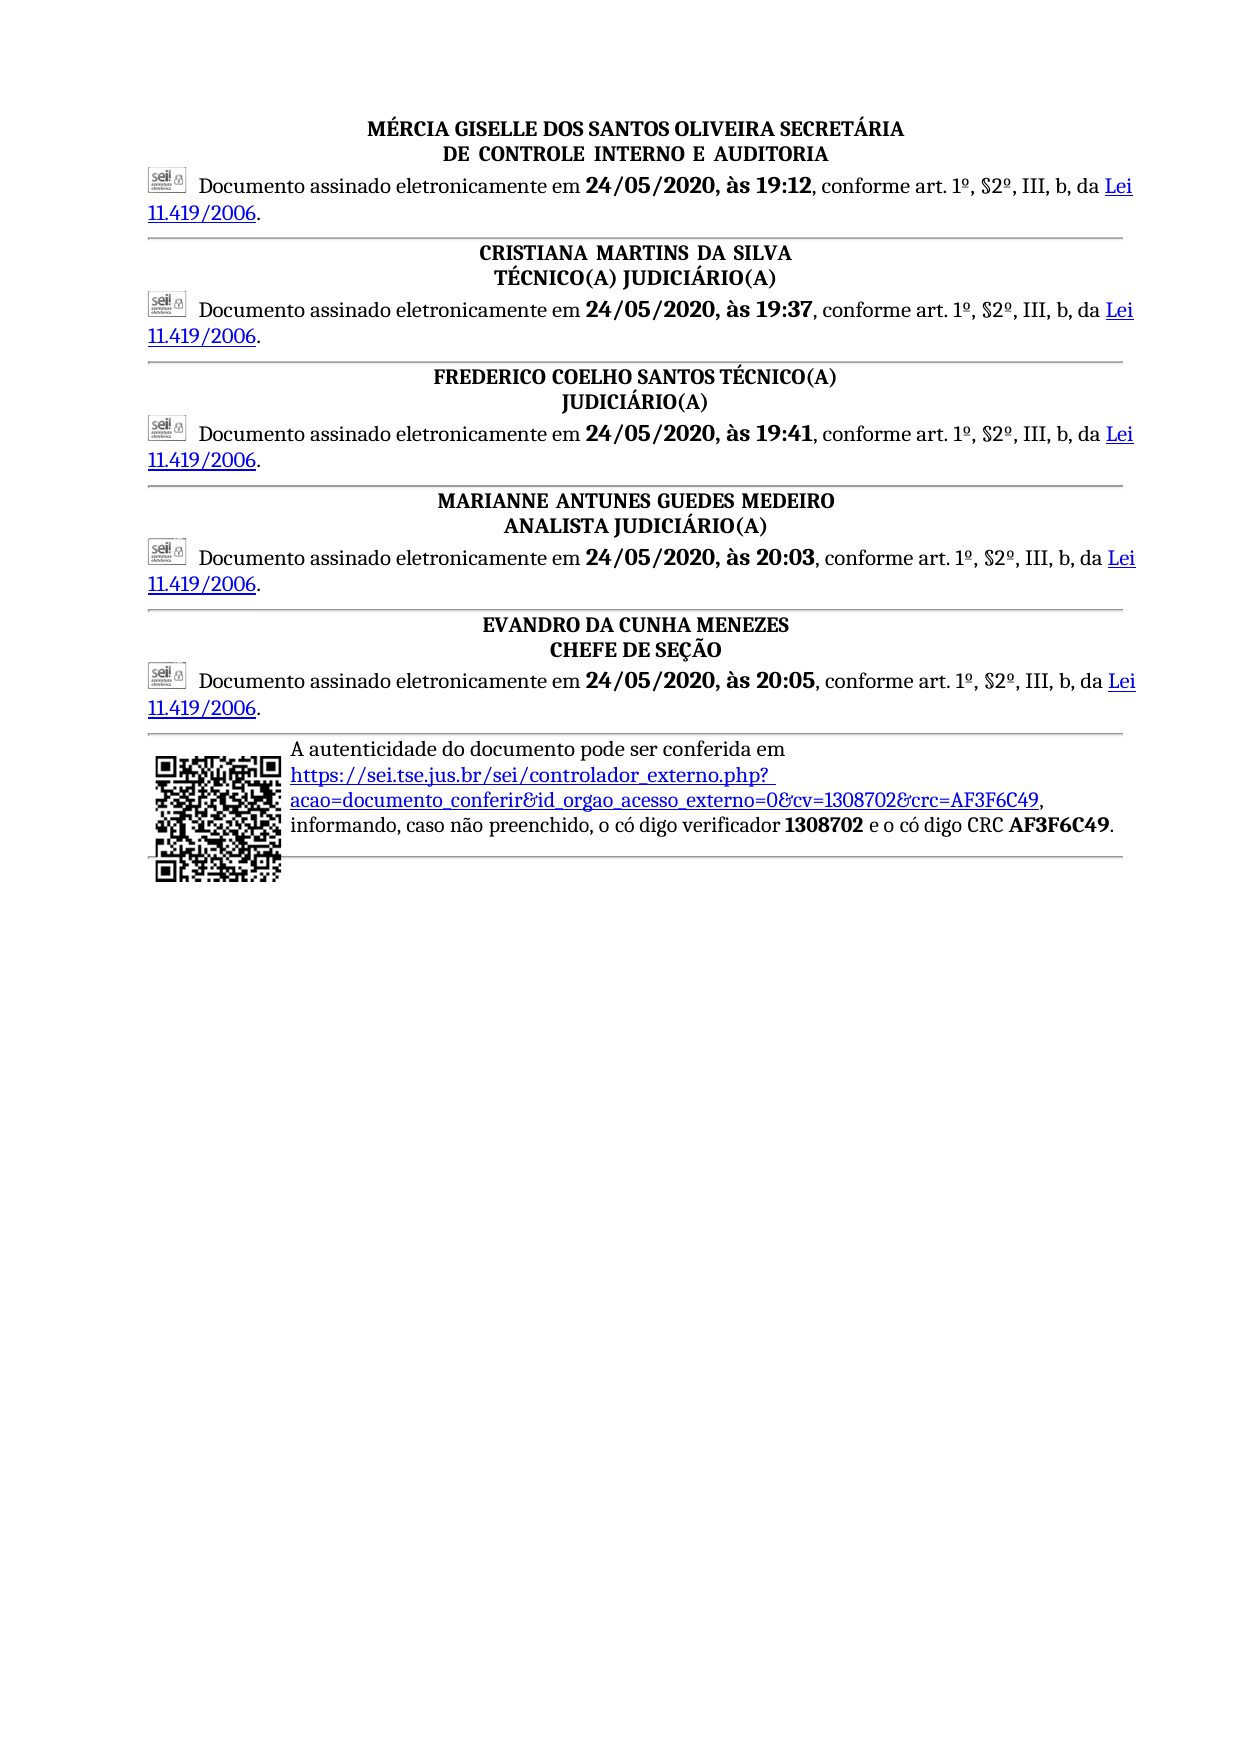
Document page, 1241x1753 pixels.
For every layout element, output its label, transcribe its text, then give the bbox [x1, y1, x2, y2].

text CRISTIANA MARTINS DA SILVA TÉCNICO(A) JUDICIÁRIO(A) [431, 237, 841, 291]
picture [147, 291, 187, 317]
text MARIANNE ANTUNES GUEDES MEDEIRO ANALISTA JUDICIÁRIO(A) [431, 484, 841, 539]
picture [147, 538, 187, 565]
text Documento assinado eletronicamente em 24/05/2020, às 19:12, conforme art. 1º, §2º, III, b, da Lei 11.419/2006. [148, 167, 1136, 226]
picture [147, 167, 187, 193]
text MÉRCIA GISELLE DOS SANTOS OLIVEIRA SECRETÁRIA DE CONTROLE INTERNO E AUDITORIA [366, 117, 905, 167]
text Documento assinado eletronicamente em 24/05/2020, às 20:05, conforme art. 1º, §2º, III, b, da Lei 11.419/2006. [148, 663, 1136, 721]
text Documento assinado eletronicamente em 24/05/2020, às 19:37, conforme art. 1º, §2º, III, b, da Lei 11.419/2006. [148, 291, 1136, 349]
text Documento assinado eletronicamente em 24/05/2020, às 20:03, conforme art. 1º, §2º, III, b, da Lei 11.419/2006. [148, 539, 1136, 597]
text A autenticidade do documento pode ser conferida em https://sei.tse.jus.br/sei/controlador_externo.php? acao=documento_conferir&id_orgao_acesso_externo=0&cv=1308702&crc=AF3F6C49, informando, caso não preenchido, o có digo verificador 1308702 e o có digo CRC AF3F6C49. [290, 737, 1136, 838]
text FREDERICO COELHO SANTOS TÉCNICO(A) JUDICIÁRIO(A) [431, 361, 840, 415]
picture [155, 756, 282, 882]
text Documento assinado eletronicamente em 24/05/2020, às 19:41, conforme art. 1º, §2º, III, b, da Lei 11.419/2006. [148, 415, 1136, 473]
picture [147, 415, 187, 441]
text EVANDRO DA CUNHA MENEZES CHEFE DE SEÇÃO [474, 608, 796, 663]
picture [147, 662, 187, 689]
